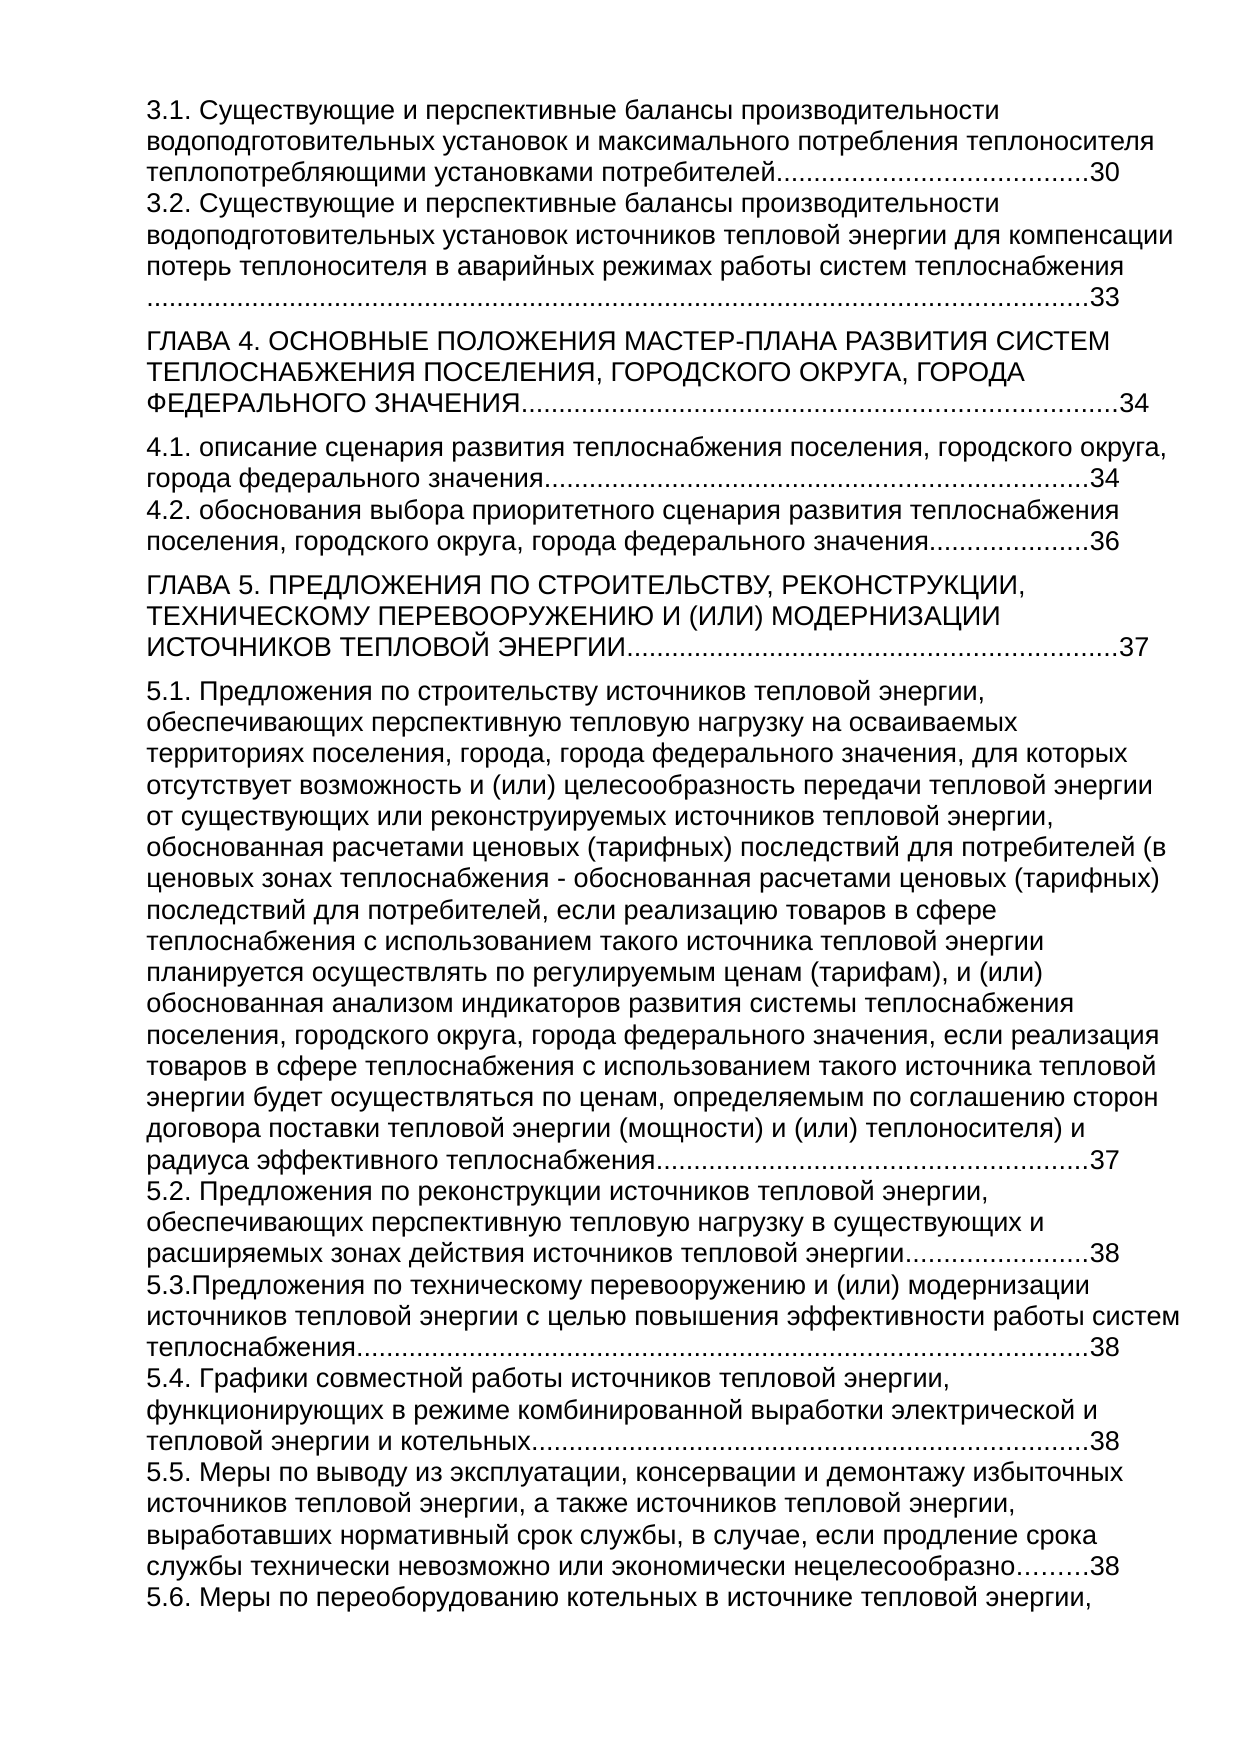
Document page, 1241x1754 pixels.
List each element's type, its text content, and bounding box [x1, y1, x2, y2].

text 4.2. обоснования выбора приоритетного сценария развития теплоснабжения поселения, городского округа, города федерального значения 36 [146, 494, 1181, 556]
text 5.1. Предложения по строительству источников тепловой энергии, обеспечивающих перспективную тепловую нагрузку на осваиваемых территориях поселения, города, города федерального значения, для которых отсутствует возможность и (или) целесообразность передачи тепловой энергии от существующих или реконструируемых источников тепловой энергии, обоснованная расчетами ценовых (тарифных) последствий для потребителей (в ценовых зонах теплоснабжения - обоснованная расчетами ценовых (тарифных) последствий для потребителей, если реализацию товаров в сфере теплоснабжения с использованием такого источника тепловой энергии планируется осуществлять по регулируемым ценам (тарифам), и (или) обоснованная анализом индикаторов развития системы теплоснабжения поселения, городского округа, города федерального значения, если реализация товаров в сфере теплоснабжения с использованием такого источника тепловой энергии будет осуществляться по ценам, определяемым по соглашению сторон договора поставки тепловой энергии (мощности) и (или) теплоносителя) и радиуса эффективного теплоснабжения 37 [146, 675, 1181, 1175]
text 3.2. Существующие и перспективные балансы производительности водоподготовительных установок источников тепловой энергии для компенсации потерь теплоносителя в аварийных режимах работы систем теплоснабжения 33 [146, 187, 1181, 312]
text ГЛАВА 4. ОСНОВНЫЕ ПОЛОЖЕНИЯ МАСТЕР-ПЛАНА РАЗВИТИЯ СИСТЕМ ТЕПЛОСНАБЖЕНИЯ ПОСЕЛЕНИЯ, ГОРОДСКОГО ОКРУГА, ГОРОДА ФЕДЕРАЛЬНОГО ЗНАЧЕНИЯ 34 [146, 325, 1181, 419]
text 5.2. Предложения по реконструкции источников тепловой энергии, обеспечивающих перспективную тепловую нагрузку в существующих и расширяемых зонах действия источников тепловой энергии 38 [146, 1175, 1181, 1269]
text 5.3.Предложения по техническому перевооружению и (или) модернизации источников тепловой энергии с целью повышения эффективности работы систем теплоснабжения 38 [146, 1269, 1181, 1362]
text 5.5. Меры по выводу из эксплуатации, консервации и демонтажу избыточных источников тепловой энергии, а также источников тепловой энергии, выработавших нормативный срок службы, в случае, если продление срока службы технически невозможно или экономически нецелесообразно 38 [146, 1456, 1181, 1581]
text 5.4. Графики совместной работы источников тепловой энергии, функционирующих в режиме комбинированной выработки электрической и тепловой энергии и котельных 38 [146, 1362, 1181, 1456]
text 4.1. описание сценария развития теплоснабжения поселения, городского округа, города федерального значения 34 [146, 431, 1181, 494]
text ГЛАВА 5. ПРЕДЛОЖЕНИЯ ПО СТРОИТЕЛЬСТВУ, РЕКОНСТРУКЦИИ, ТЕХНИЧЕСКОМУ ПЕРЕВООРУЖЕНИЮ И (ИЛИ) МОДЕРНИЗАЦИИ ИСТОЧНИКОВ ТЕПЛОВОЙ ЭНЕРГИИ 37 [146, 569, 1181, 662]
text 3.1. Существующие и перспективные балансы производительности водоподготовительных установок и максимального потребления теплоносителя теплопотребляющими установками потребителей 30 [146, 94, 1181, 187]
text 5.6. Меры по переоборудованию котельных в источнике тепловой энергии, функционирующие в режиме комбинированной выработки электрической и тепловой энергии 38 [146, 1581, 1181, 1612]
